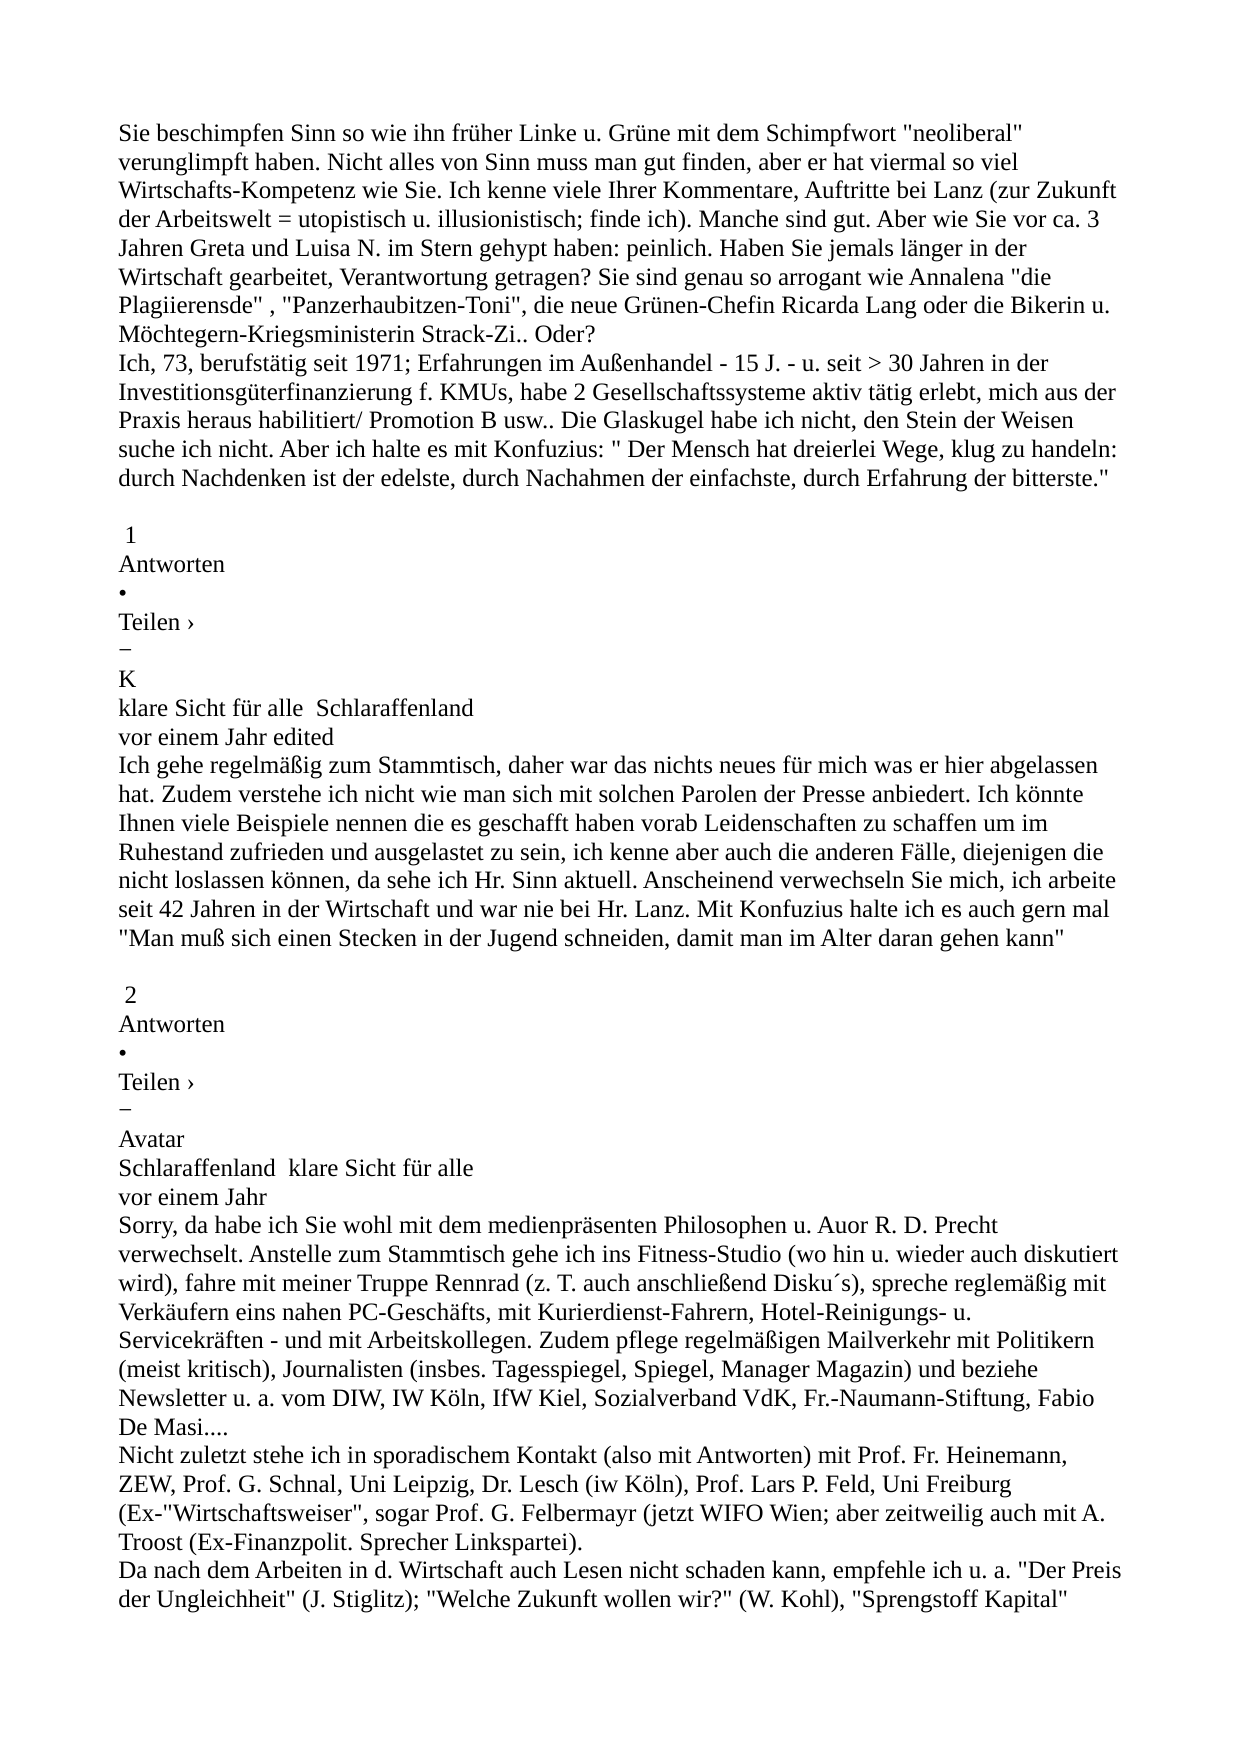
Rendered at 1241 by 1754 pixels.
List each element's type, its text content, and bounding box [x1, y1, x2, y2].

text Ich, 73, berufstätig seit 1971; Erfahrungen im Außenhandel - 15 J. - u. seit > 30 Jahren in der Investitionsgüterfinanzierung f. KMUs, habe 2 Gesellschaftssysteme aktiv tätig erlebt, mich aus der Praxis heraus habilitiert/ Promotion B usw.. Die Glaskugel habe ich nicht, den Stein der Weisen suche ich nicht. Aber ich halte es mit Konfuzius: " Der Mensch hat dreierlei Wege, klug zu handeln: durch Nachdenken ist der edelste, durch Nachahmen der einfachste, durch Erfahrung der bitterste." [118, 348, 1122, 492]
text Sorry, da habe ich Sie wohl mit dem medienpräsenten Philosophen u. Auor R. D. Precht verwechselt. Anstelle zum Stammtisch gehe ich ins Fitness-Studio (wo hin u. wieder auch diskutiert wird), fahre mit meiner Truppe Rennrad (z. T. auch anschließend Disku´s), spreche reglemäßig mit Verkäufern eins nahen PC-Geschäfts, mit Kurierdienst-Fahrern, Hotel-Reinigungs- u. Servicekräften - und mit Arbeitskollegen. Zudem pflege regelmäßigen Mailverkehr mit Politikern (meist kritisch), Journalisten (insbes. Tagesspiegel, Spiegel, Manager Magazin) und beziehe Newsletter u. a. vom DIW, IW Köln, IfW Kiel, Sozialverband VdK, Fr.-Naumann-Stiftung, Fabio De Masi.... [118, 1211, 1122, 1441]
text Teilen › [118, 1067, 1122, 1096]
text Teilen › [118, 607, 1122, 636]
text • [118, 578, 1122, 607]
text Sie beschimpfen Sinn so wie ihn früher Linke u. Grüne mit dem Schimpfwort "neoliberal" verunglimpft haben. Nicht alles von Sinn muss man gut finden, aber er hat viermal so viel Wirtschafts-Kompetenz wie Sie. Ich kenne viele Ihrer Kommentare, Auftritte bei Lanz (zur Zukunft der Arbeitswelt = utopistisch u. illusionistisch; finde ich). Manche sind gut. Aber wie Sie vor ca. 3 Jahren Greta und Luisa N. im Stern gehypt haben: peinlich. Haben Sie jemals länger in der Wirtschaft gearbeitet, Verantwortung getragen? Sie sind genau so arrogant wie Annalena "die Plagiierensde" , "Panzerhaubitzen-Toni", die neue Grünen-Chefin Ricarda Lang oder die Bikerin u. Möchtegern-Kriegsministerin Strack-Zi.. Oder? [118, 118, 1122, 348]
text Antworten [118, 1009, 1122, 1038]
text • [118, 1038, 1122, 1067]
text Ich gehe regelmäßig zum Stammtisch, daher war das nichts neues für mich was er hier abgelassen hat. Zudem verstehe ich nicht wie man sich mit solchen Parolen der Presse anbiedert. Ich könnte Ihnen viele Beispiele nennen die es geschafft haben vorab Leidenschaften zu schaffen um im Ruhestand zufrieden und ausgelastet zu sein, ich kenne aber auch die anderen Fälle, diejenigen die nicht loslassen können, da sehe ich Hr. Sinn aktuell. Anscheinend verwechseln Sie mich, ich arbeite seit 42 Jahren in der Wirtschaft und war nie bei Hr. Lanz. Mit Konfuzius halte ich es auch gern mal "Man muß sich einen Stecken in der Jugend schneiden, damit man im Alter daran gehen kann" [118, 751, 1122, 952]
text 1 [118, 521, 1122, 549]
text vor einem Jahr edited [118, 722, 1122, 751]
text Antworten [118, 549, 1122, 578]
text Da nach dem Arbeiten in d. Wirtschaft auch Lesen nicht schaden kann, empfehle ich u. a. "Der Preis der Ungleichheit" (J. Stiglitz); "Welche Zukunft wollen wir?" (W. Kohl), "Sprengstoff Kapital" [118, 1556, 1122, 1613]
text K [118, 664, 1122, 693]
text Avatar [118, 1124, 1122, 1153]
text 2 [118, 981, 1122, 1009]
text − [118, 636, 1122, 664]
text Nicht zuletzt stehe ich in sporadischem Kontakt (also mit Antworten) mit Prof. Fr. Heinemann, ZEW, Prof. G. Schnal, Uni Leipzig, Dr. Lesch (iw Köln), Prof. Lars P. Feld, Uni Freiburg (Ex-"Wirtschaftsweiser", sogar Prof. G. Felbermayr (jetzt WIFO Wien; aber zeitweilig auch mit A. Troost (Ex-Finanzpolit. Sprecher Linkspartei). [118, 1441, 1122, 1556]
text klare Sicht für alle Schlaraffenland [118, 693, 1122, 722]
text vor einem Jahr [118, 1182, 1122, 1211]
text − [118, 1096, 1122, 1124]
text Schlaraffenland klare Sicht für alle [118, 1153, 1122, 1182]
